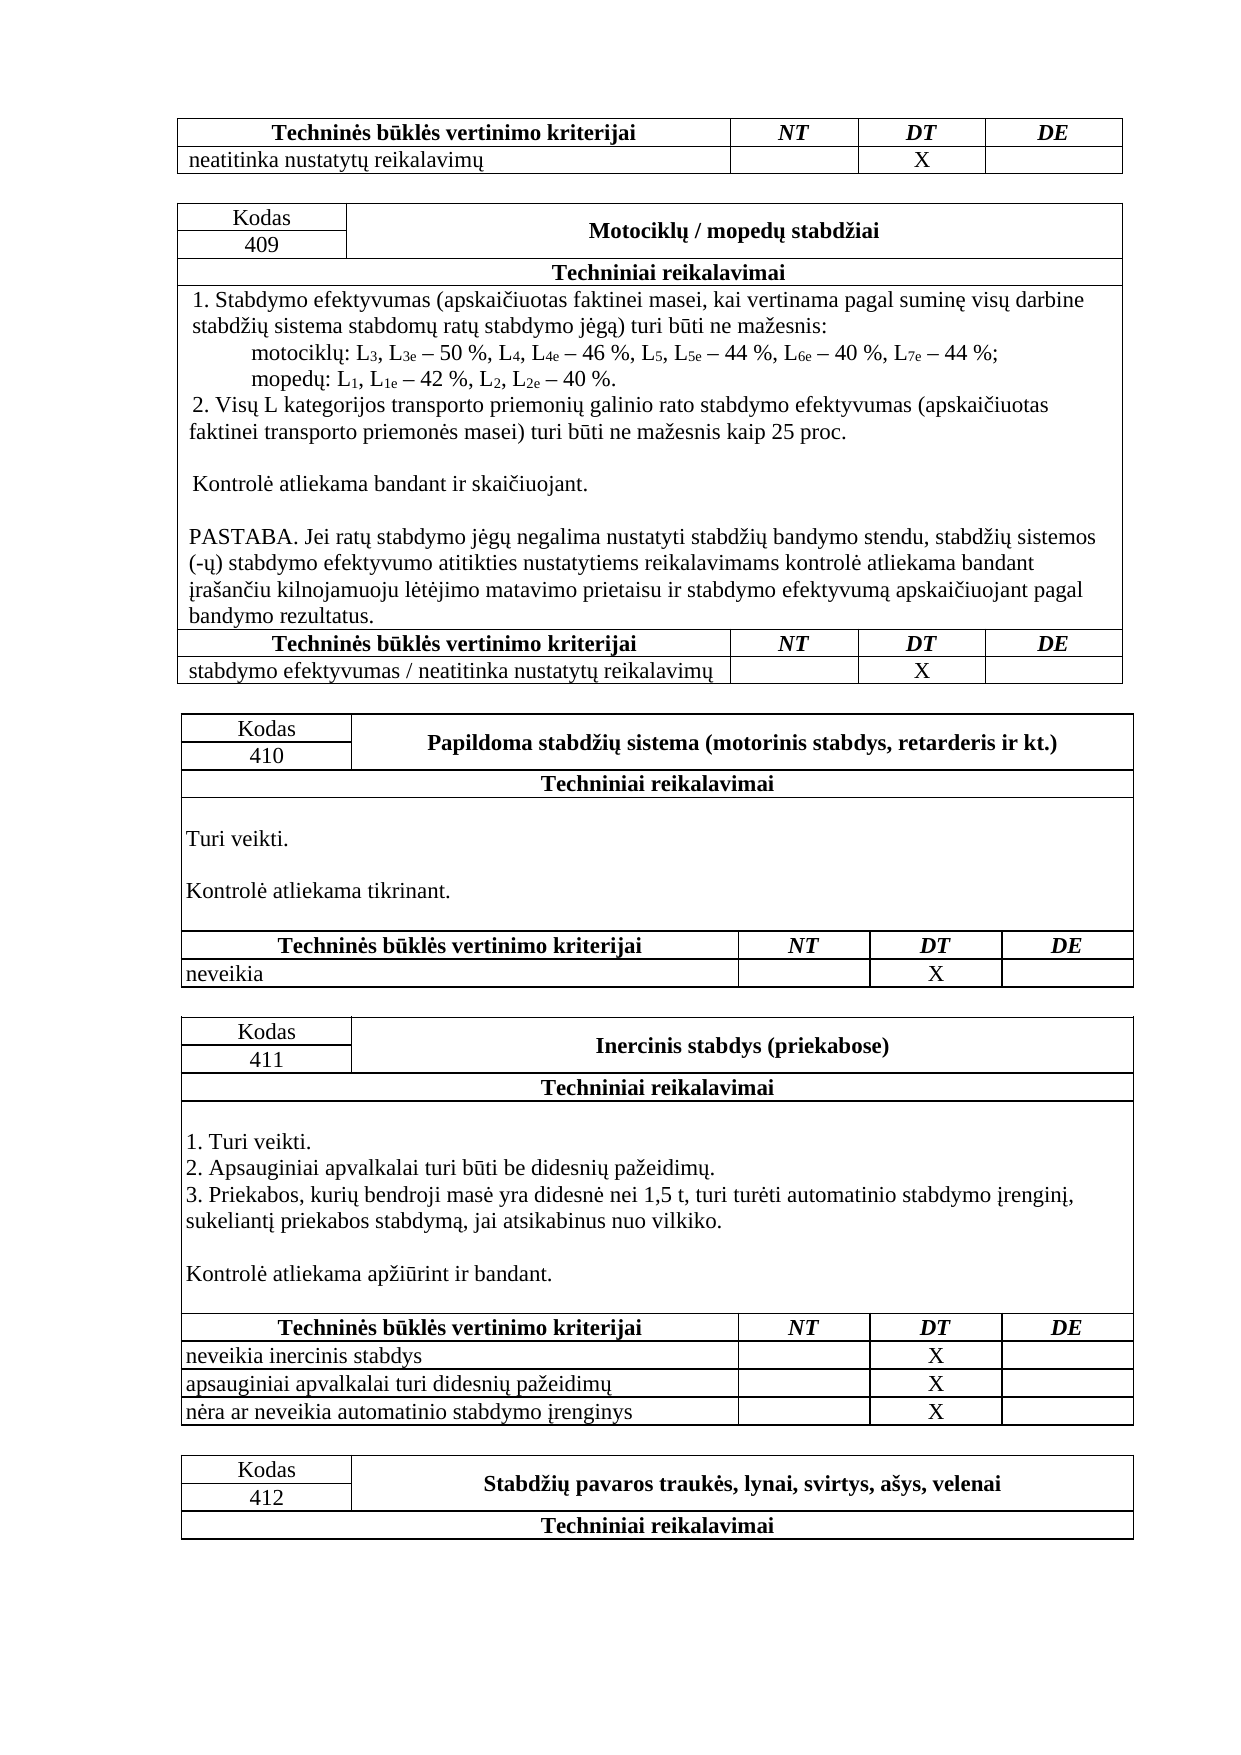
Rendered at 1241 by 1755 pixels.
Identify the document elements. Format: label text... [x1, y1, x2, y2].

table_cell DE [986, 119, 1122, 146]
table_header Motociklų / mopedų stabdžiai [347, 204, 1122, 257]
table_cell X [859, 657, 985, 683]
table_cell X [871, 960, 1001, 986]
table_cell Turi veikti. Kontrolė atliekama tikrinant. [182, 798, 1133, 930]
table_header Kodas [182, 1456, 351, 1482]
table_cell DT [871, 1314, 1001, 1340]
table_cell [731, 657, 858, 683]
table_cell X [871, 1342, 1001, 1368]
table_cell [739, 1398, 869, 1424]
table_header Kodas [182, 1018, 351, 1044]
table_cell 1. Stabdymo efektyvumas (apskaičiuotas faktinei masei, kai vertinama pagal suminę visų darbine stabdžių sistema stabdomų ratų stabdymo jėgą) turi būti ne mažesnis: motociklų: L3, L3e – 50 %, L4, L4e – 46 %, L5, L5e – 44 %, L6e – 40 %, L7e – 44 %; mopedų: L1, L1e – 42 %, L2, L2e – 40 %. 2. Visų L kategorijos transporto priemonių galinio rato stabdymo efektyvumas (apskaičiuotas faktinei transporto priemonės masei) turi būti ne mažesnis kaip 25 proc. Kontrolė atliekama bandant ir skaičiuojant. PASTABA. Jei ratų stabdymo jėgų negalima nustatyti stabdžių bandymo stendu, stabdžių sistemos (-ų) stabdymo efektyvumo atitikties nustatytiems reikalavimams kontrolė atliekama bandant įrašančiu kilnojamuoju lėtėjimo matavimo prietaisu ir stabdymo efektyvumą apskaičiuojant pagal bandymo rezultatus. [178, 286, 1122, 628]
table_cell DE [986, 630, 1122, 656]
table_cell X [859, 147, 985, 173]
table_cell [739, 960, 869, 986]
table_cell DE [1003, 932, 1133, 958]
table_cell [1003, 960, 1133, 986]
table_cell [1003, 1342, 1133, 1368]
table_cell [986, 657, 1122, 683]
table_cell NT [731, 630, 858, 656]
table_cell [739, 1342, 869, 1368]
table_cell neatitinka nustatytų reikalavimų [178, 147, 730, 173]
table_header Papildoma stabdžių sistema (motorinis stabdys, retarderis ir kt.) [352, 715, 1133, 769]
table_cell DT [859, 119, 985, 146]
table_cell Techniniai reikalavimai [182, 1074, 1133, 1100]
table_cell NT [731, 119, 858, 146]
table_cell DT [859, 630, 985, 656]
table_cell 410 [182, 743, 351, 769]
table_cell [1003, 1398, 1133, 1424]
table_cell X [871, 1370, 1001, 1396]
table_cell Techniniai reikalavimai [182, 1512, 1133, 1538]
table_cell 409 [178, 231, 346, 257]
table_cell 1. Turi veikti. 2. Apsauginiai apvalkalai turi būti be didesnių pažeidimų. 3. Priekabos, kurių bendroji masė yra didesnė nei 1,5 t, turi turėti automatinio stabdymo įrenginį, sukeliantį priekabos stabdymą, jai atsikabinus nuo vilkiko. Kontrolė atliekama apžiūrint ir bandant. [182, 1102, 1133, 1312]
table_cell neveikia inercinis stabdys [182, 1342, 738, 1368]
table_cell 411 [182, 1046, 351, 1072]
table_cell [1003, 1370, 1133, 1396]
table_cell X [871, 1398, 1001, 1424]
table_cell nėra ar neveikia automatinio stabdymo įrenginys [182, 1398, 738, 1424]
table_cell neveikia [182, 960, 738, 986]
table_cell [986, 147, 1122, 173]
table_cell DE [1003, 1314, 1133, 1340]
table_cell apsauginiai apvalkalai turi didesnių pažeidimų [182, 1370, 738, 1396]
table_cell Techninės būklės vertinimo kriterijai [178, 630, 730, 656]
table_cell [731, 147, 858, 173]
table_cell NT [739, 932, 869, 958]
table_cell [739, 1370, 869, 1396]
table_cell NT [739, 1314, 869, 1340]
table_header Kodas [182, 715, 351, 741]
table_header Stabdžių pavaros traukės, lynai, svirtys, ašys, velenai [352, 1456, 1133, 1510]
table_header Inercinis stabdys (priekabose) [352, 1018, 1133, 1072]
table_header Kodas [178, 204, 346, 230]
table_cell 412 [182, 1484, 351, 1510]
table_cell Techninės būklės vertinimo kriterijai [178, 119, 730, 146]
table_cell Techninės būklės vertinimo kriterijai [182, 932, 738, 958]
table_cell Techniniai reikalavimai [182, 771, 1133, 797]
table_cell stabdymo efektyvumas / neatitinka nustatytų reikalavimų [178, 657, 730, 683]
table_cell DT [871, 932, 1001, 958]
table_cell Techninės būklės vertinimo kriterijai [182, 1314, 738, 1340]
table_cell Techniniai reikalavimai [178, 259, 1122, 285]
